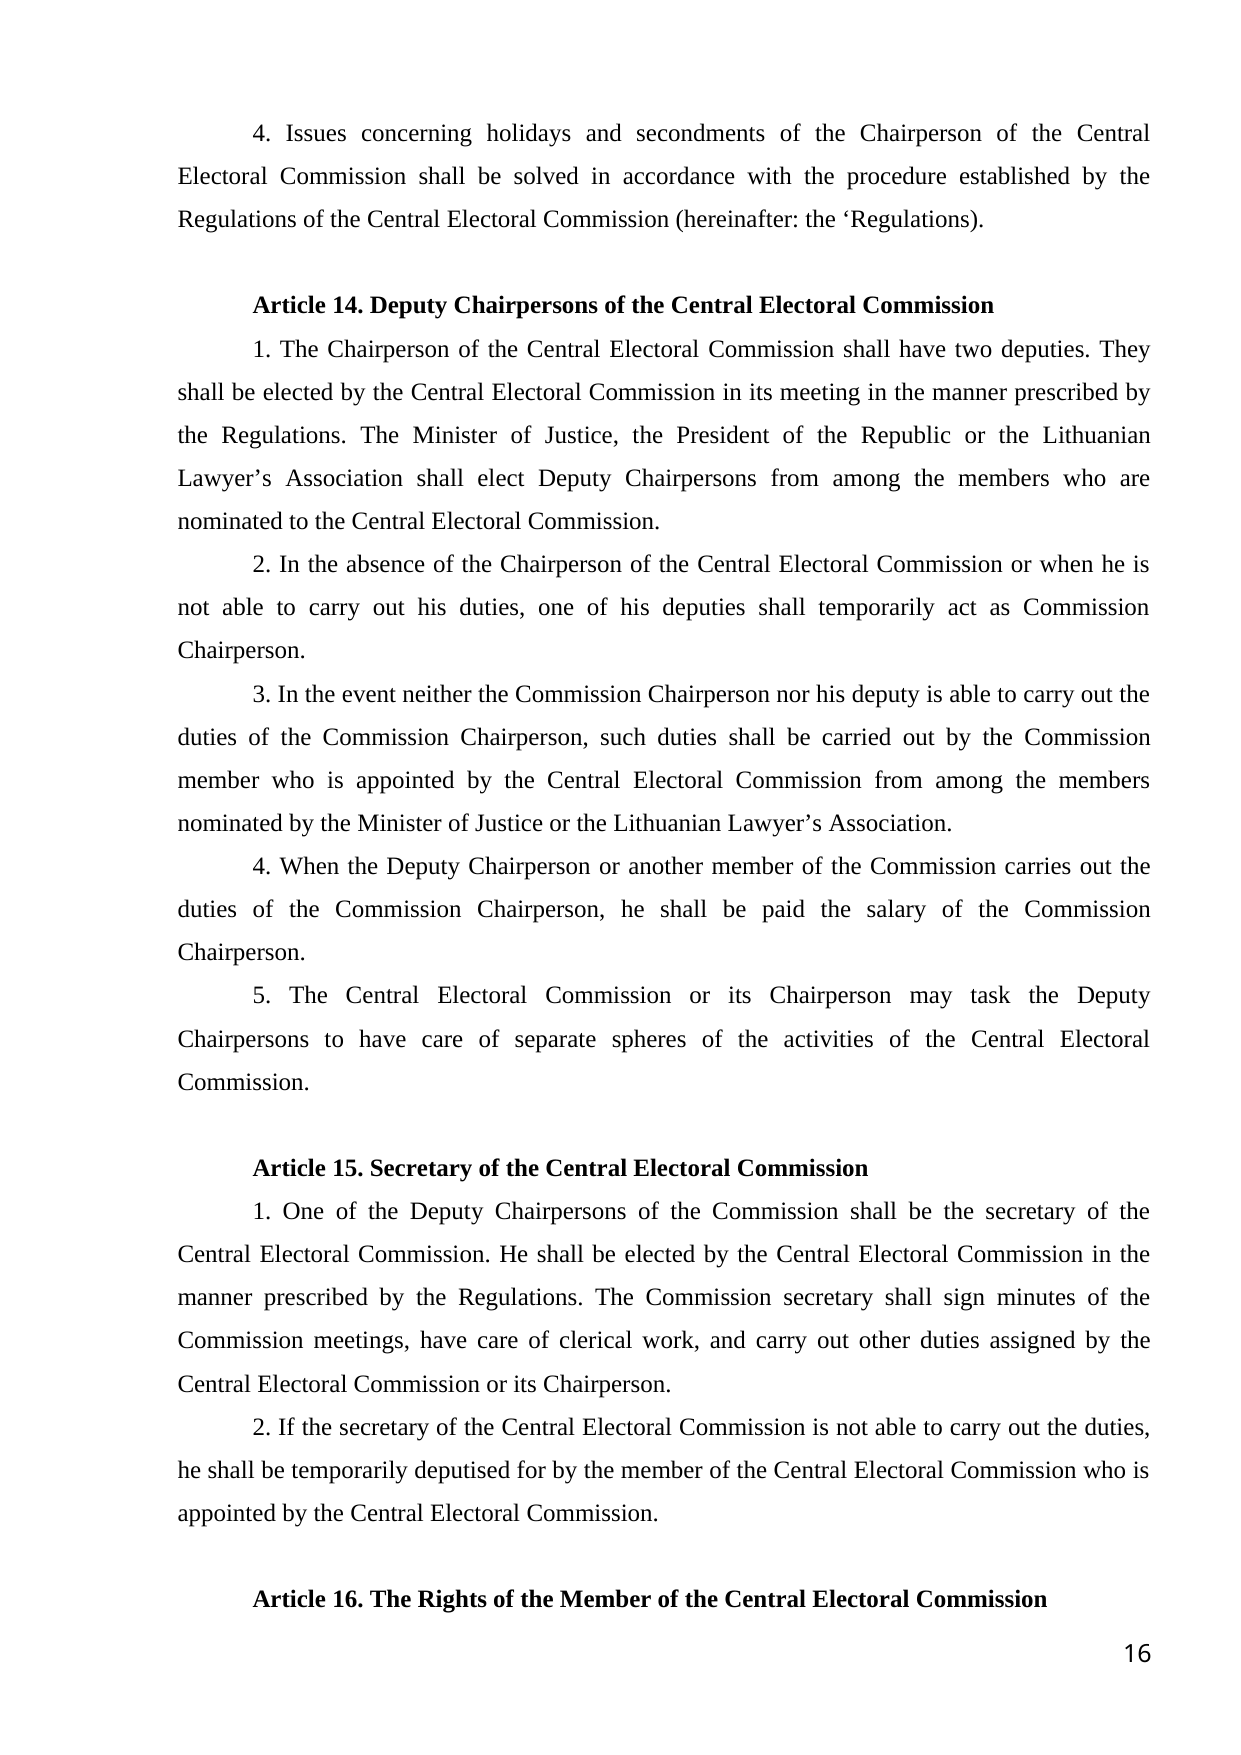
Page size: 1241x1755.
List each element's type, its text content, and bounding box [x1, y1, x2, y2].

text Article 16. The Rights of the Member of the Central Electoral Commission [177, 1584, 1152, 1613]
text 4. Issues concerning holidays and secondments of the Chairperson of the Central Electoral Commission shall be solved in accordance with the procedure established by the Regulations of the Central Electoral Commission (hereinafter: the ‘Regulations). [177, 118, 1152, 233]
text 1. One of the Deputy Chairpersons of the Commission shall be the secretary of the Central Electoral Commission. He shall be elected by the Central Electoral Commission in the manner prescribed by the Regulations. The Commission secretary shall sign minutes of the Commission meetings, have care of clerical work, and carry out other duties assigned by the Central Electoral Commission or its Chairperson. [177, 1196, 1152, 1397]
text 2. In the absence of the Chairperson of the Central Electoral Commission or when he is not able to carry out his duties, one of his deputies shall temporarily act as Commission Chairperson. [177, 549, 1152, 664]
text 2. If the secretary of the Central Electoral Commission is not able to carry out the duties, he shall be temporarily deputised for by the member of the Central Electoral Commission who is appointed by the Central Electoral Commission. [177, 1412, 1152, 1527]
text 5. The Central Electoral Commission or its Chairperson may task the Deputy Chairpersons to have care of separate spheres of the activities of the Central Electoral Commission. [177, 981, 1152, 1096]
text Article 14. Deputy Chairpersons of the Central Electoral Commission [177, 291, 1152, 319]
text 3. In the event neither the Commission Chairperson nor his deputy is able to carry out the duties of the Commission Chairperson, such duties shall be carried out by the Commission member who is appointed by the Central Electoral Commission from among the members nominated by the Minister of Justice or the Lithuanian Lawyer’s Association. [177, 679, 1152, 837]
text 4. When the Deputy Chairperson or another member of the Commission carries out the duties of the Commission Chairperson, he shall be paid the salary of the Commission Chairperson. [177, 851, 1152, 966]
text Article 15. Secretary of the Central Electoral Commission [177, 1153, 1152, 1182]
text 1. The Chairperson of the Central Electoral Commission shall have two deputies. They shall be elected by the Central Electoral Commission in its meeting in the manner prescribed by the Regulations. The Minister of Justice, the President of the Republic or the Lithuanian Lawyer’s Association shall elect Deputy Chairpersons from among the members who are nominated to the Central Electoral Commission. [177, 334, 1152, 535]
